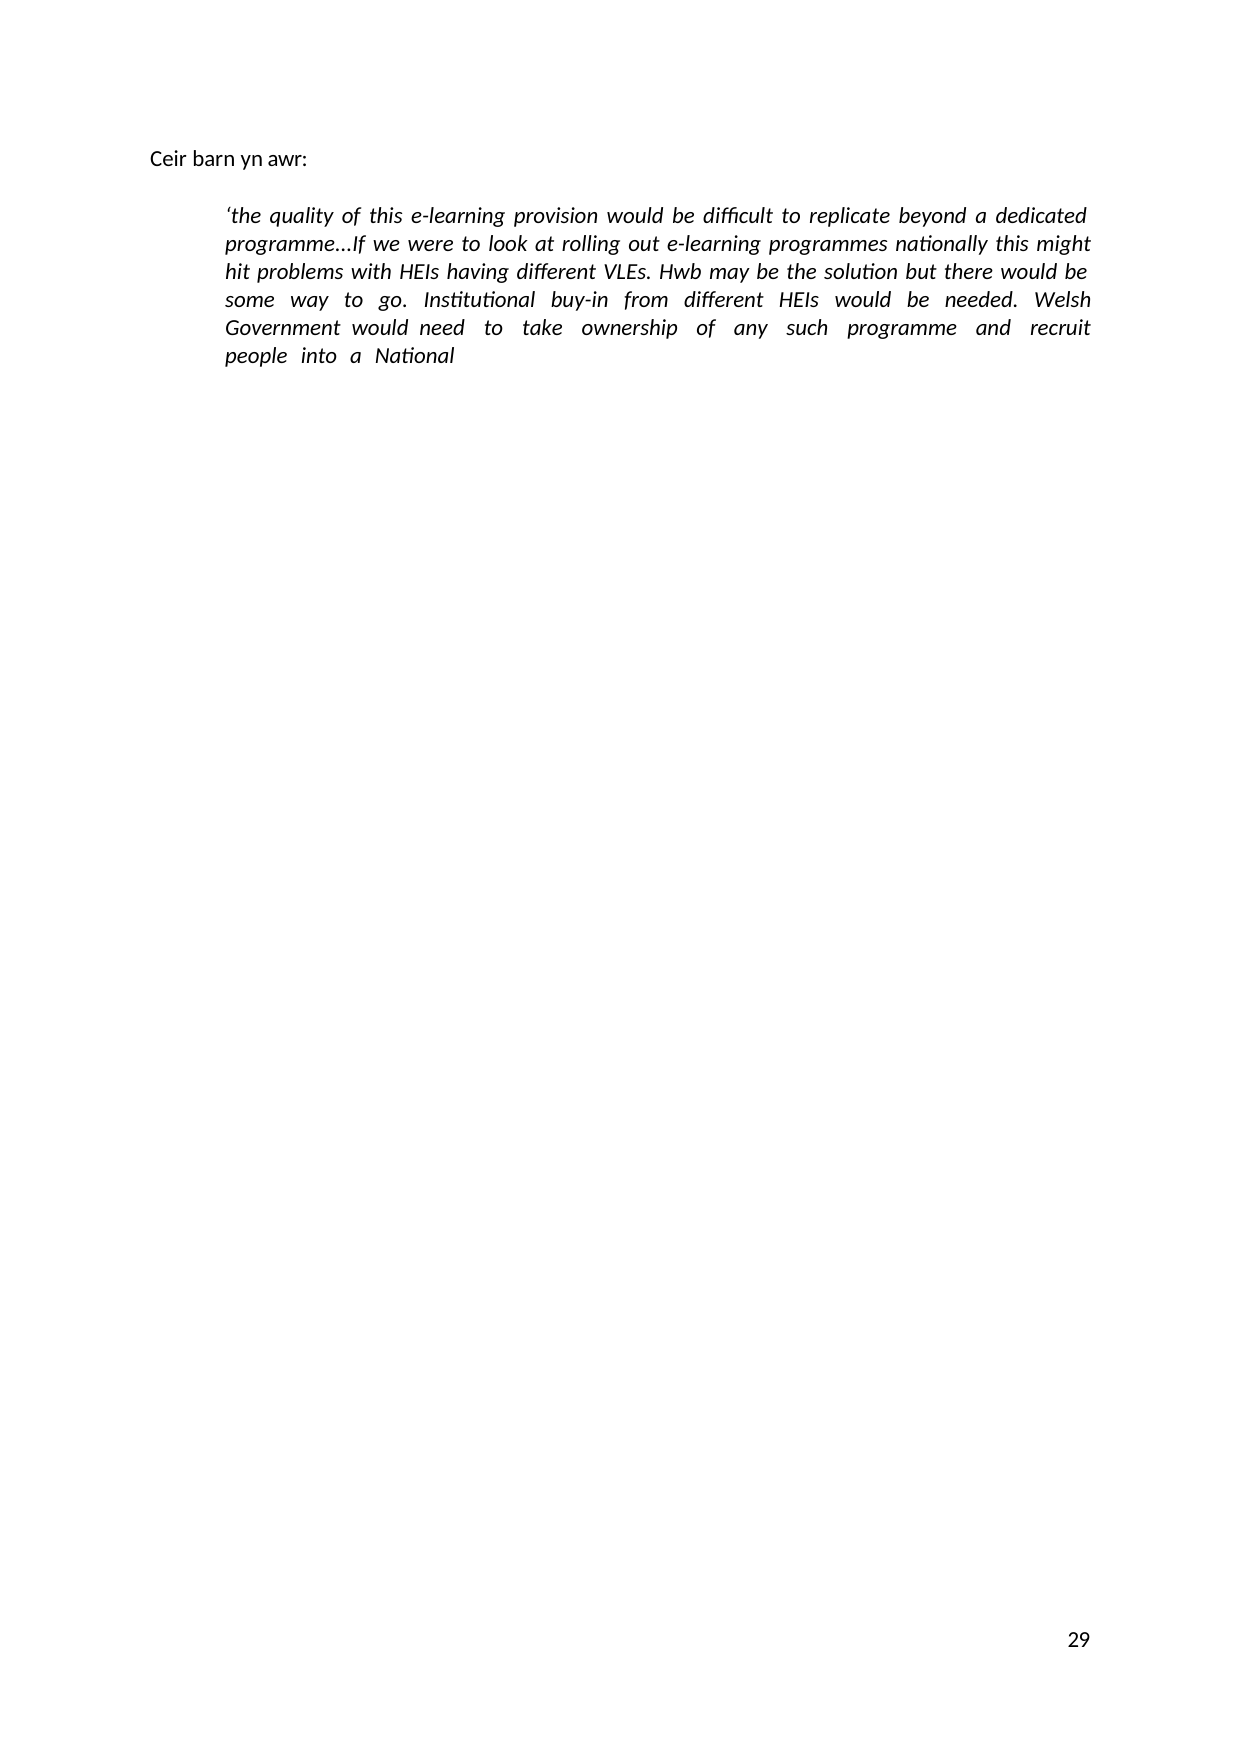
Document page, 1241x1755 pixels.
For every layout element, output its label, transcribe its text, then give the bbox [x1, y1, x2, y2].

text Ceir barn yn awr: [150, 144, 1209, 172]
text ‘the quality of this e-learning provision would be difficult to replicate beyond a dedicated programme...If we were to look at rolling out e-learning programmes nationally this might hit problems with HEIs having different VLEs. Hwb may be the solution but there would be some way to go. Institutional buy-in from different HEIs would be needed. Welsh Government would need to take ownership of any such programme and recruit people into a National [225, 201, 1091, 369]
